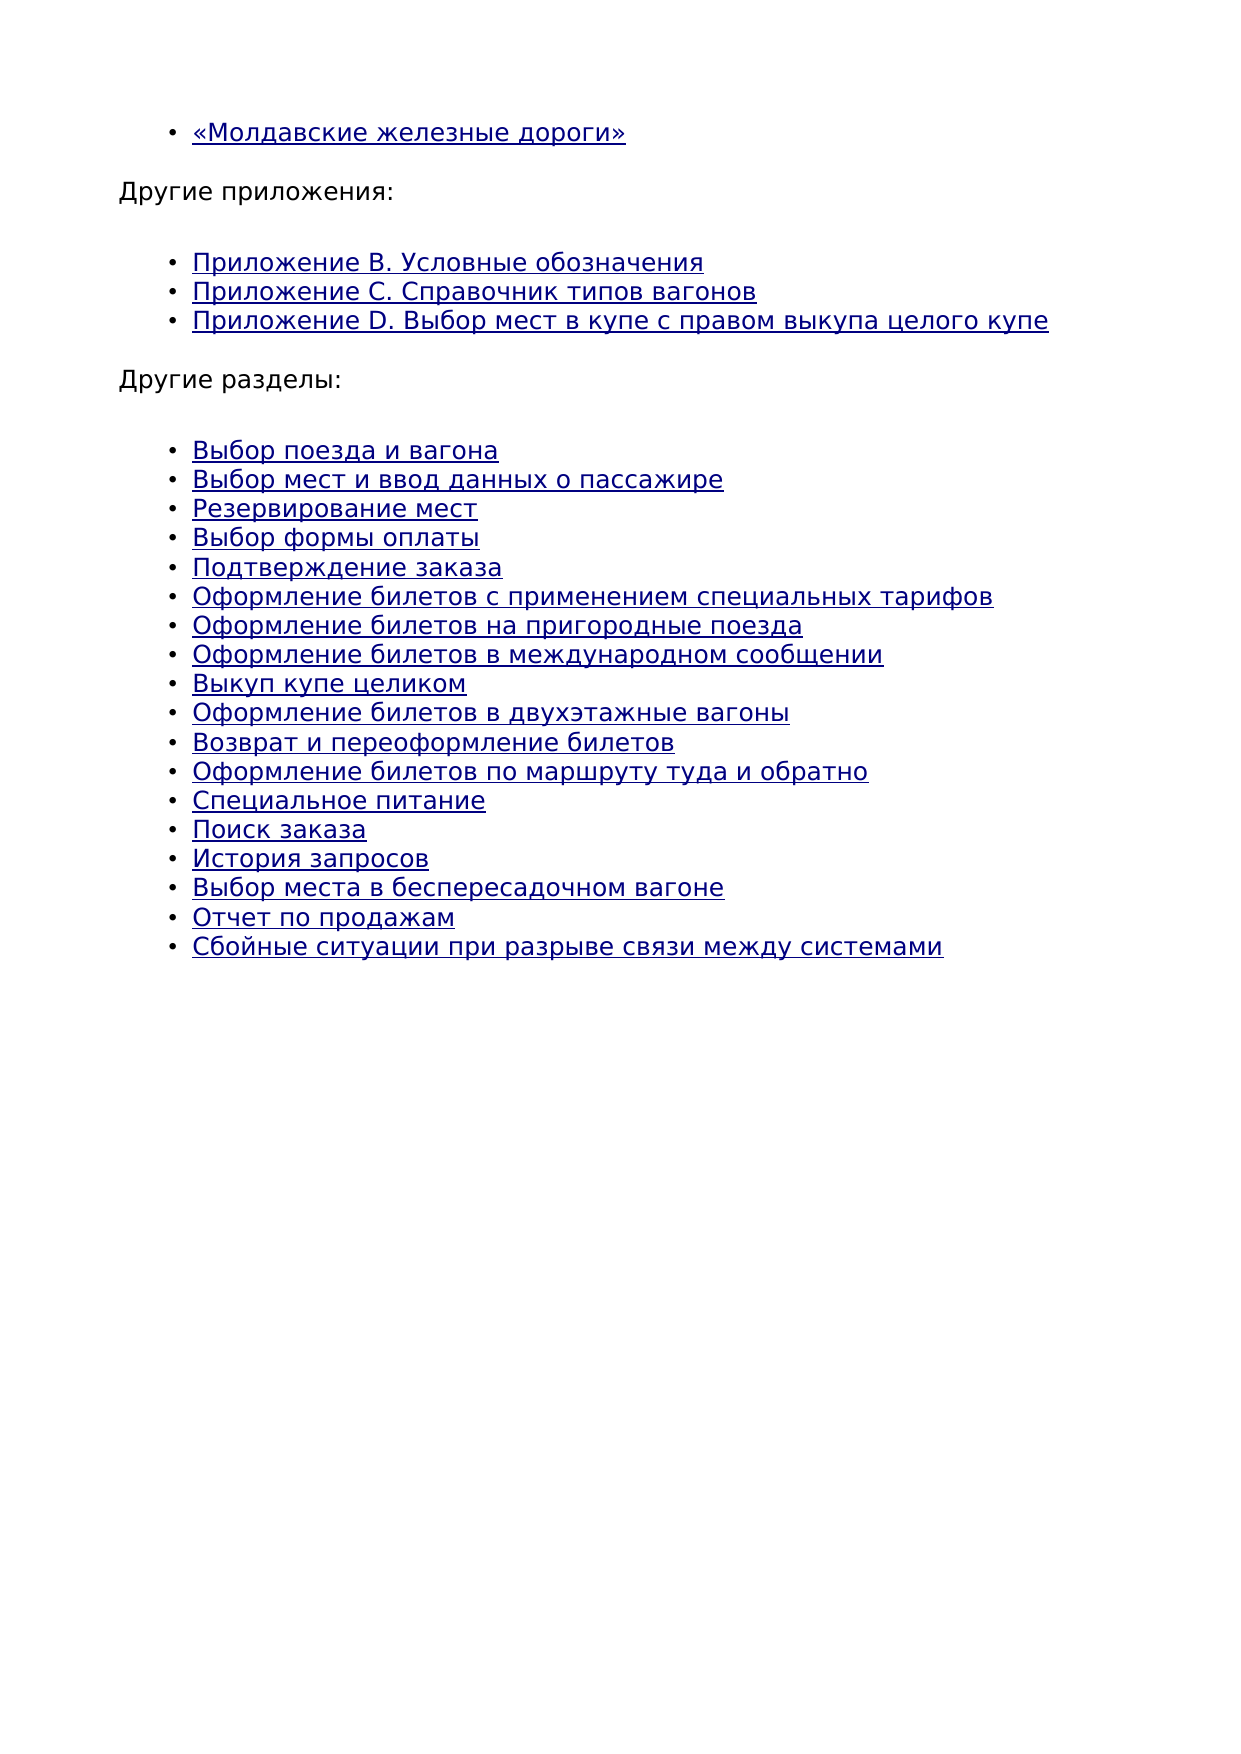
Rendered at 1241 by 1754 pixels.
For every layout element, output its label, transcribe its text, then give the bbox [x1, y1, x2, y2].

list Приложение B. Условные обозначения [177, 248, 1122, 277]
list Поиск заказа [177, 815, 1122, 844]
list История запросов [177, 844, 1122, 873]
list Выбор формы оплаты [177, 523, 1122, 553]
list Возврат и переоформление билетов [177, 728, 1122, 757]
list Специальное питание [177, 786, 1122, 815]
list «Молдавские железные дороги» [177, 118, 1122, 147]
list Выбор поезда и вагона [177, 436, 1122, 465]
list Приложение D. Выбор мест в купе с правом выкупа целого купе [177, 306, 1122, 335]
text Другие разделы: [118, 365, 1122, 394]
list Сбойные ситуации при разрыве связи между системами [177, 932, 1122, 961]
list Оформление билетов с применением специальных тарифов [177, 582, 1122, 611]
list Резервирование мест [177, 494, 1122, 523]
list Отчет по продажам [177, 903, 1122, 932]
list Оформление билетов в международном сообщении [177, 640, 1122, 669]
list Выкуп купе целиком [177, 669, 1122, 698]
text Другие приложения: [118, 177, 1122, 206]
list Оформление билетов в двухэтажные вагоны [177, 698, 1122, 728]
list Оформление билетов по маршруту туда и обратно [177, 757, 1122, 786]
list Оформление билетов на пригородные поезда [177, 611, 1122, 640]
list Подтверждение заказа [177, 553, 1122, 582]
list Приложение C. Справочник типов вагонов [177, 277, 1122, 306]
list Выбор места в беспересадочном вагоне [177, 873, 1122, 903]
list Выбор мест и ввод данных о пассажире [177, 465, 1122, 494]
